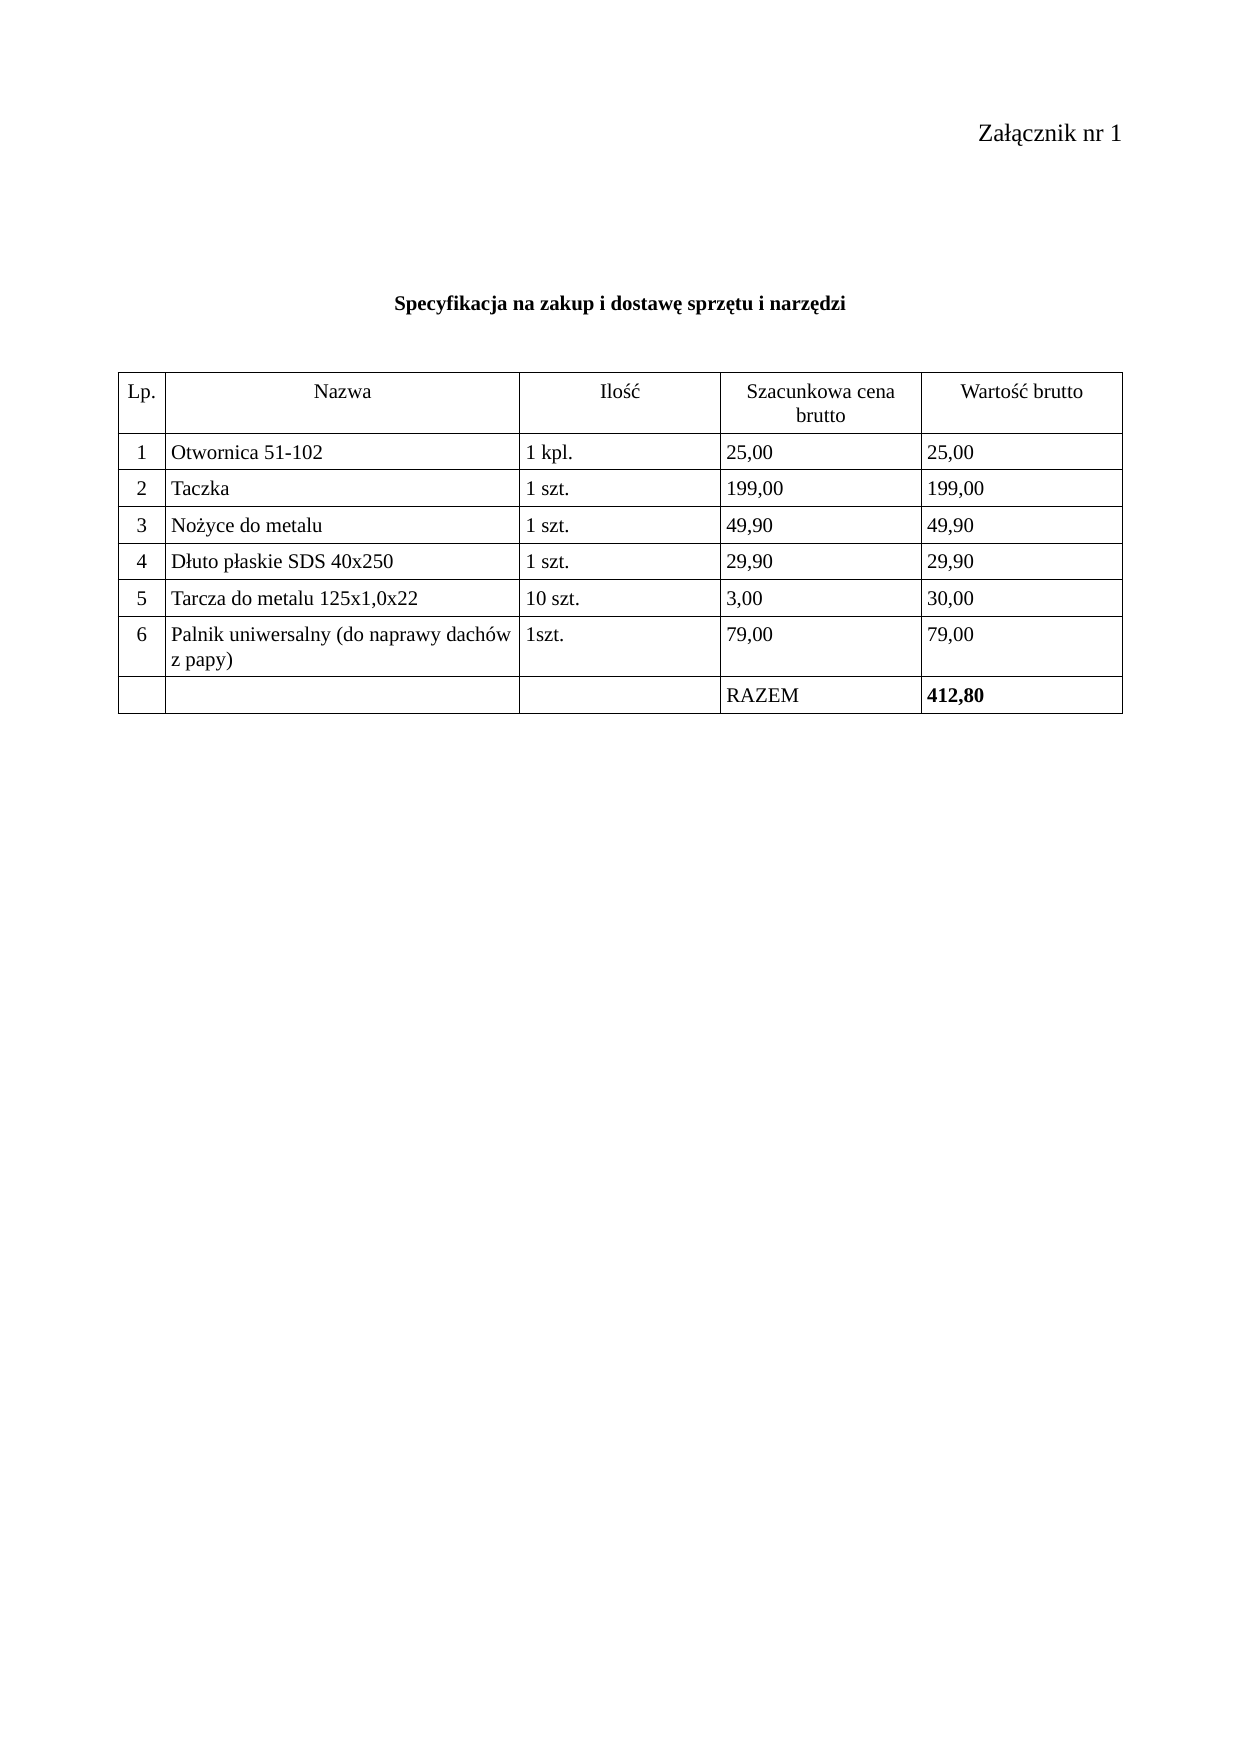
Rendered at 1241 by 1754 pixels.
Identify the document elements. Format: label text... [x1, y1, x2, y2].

table_cell Palnik uniwersalny (do naprawy dachów z papy) [166, 617, 519, 676]
table_header Lp. [119, 373, 165, 433]
table_cell 1 szt. [520, 470, 720, 506]
table_cell 29,90 [721, 544, 921, 579]
text Załącznik nr 1 [118, 118, 1122, 147]
table_cell 1 szt. [520, 507, 720, 542]
table_cell 3 [119, 507, 165, 542]
table_cell 1 szt. [520, 544, 720, 579]
table_cell 1 kpl. [520, 434, 720, 469]
table_cell 25,00 [721, 434, 921, 469]
table_cell 79,00 [922, 617, 1122, 676]
table_cell 49,90 [721, 507, 921, 542]
table_cell 1szt. [520, 617, 720, 676]
table_header Nazwa [166, 373, 519, 433]
table_cell 3,00 [721, 580, 921, 616]
table_cell 199,00 [922, 470, 1122, 506]
table_cell 4 [119, 544, 165, 579]
table_cell Tarcza do metalu 125x1,0x22 [166, 580, 519, 616]
table_cell [119, 677, 165, 713]
table_cell Otwornica 51-102 [166, 434, 519, 469]
table_cell 29,90 [922, 544, 1122, 579]
table_cell 2 [119, 470, 165, 506]
table_cell Nożyce do metalu [166, 507, 519, 542]
table_cell 1 [119, 434, 165, 469]
table_cell 5 [119, 580, 165, 616]
table_cell 30,00 [922, 580, 1122, 616]
table_cell Dłuto płaskie SDS 40x250 [166, 544, 519, 579]
table_cell 79,00 [721, 617, 921, 676]
table_header Szacunkowa cena brutto [721, 373, 921, 433]
table_cell 199,00 [721, 470, 921, 506]
table_header Wartość brutto [922, 373, 1122, 433]
table_cell 25,00 [922, 434, 1122, 469]
table_header Ilość [520, 373, 720, 433]
table_cell Taczka [166, 470, 519, 506]
table_cell RAZEM [721, 677, 921, 713]
table_cell [520, 677, 720, 713]
table_cell 49,90 [922, 507, 1122, 542]
table_cell 10 szt. [520, 580, 720, 616]
table_cell [166, 677, 519, 713]
text Specyfikacja na zakup i dostawę sprzętu i narzędzi [118, 291, 1122, 315]
table_cell 412,80 [922, 677, 1122, 713]
table_cell 6 [119, 617, 165, 676]
